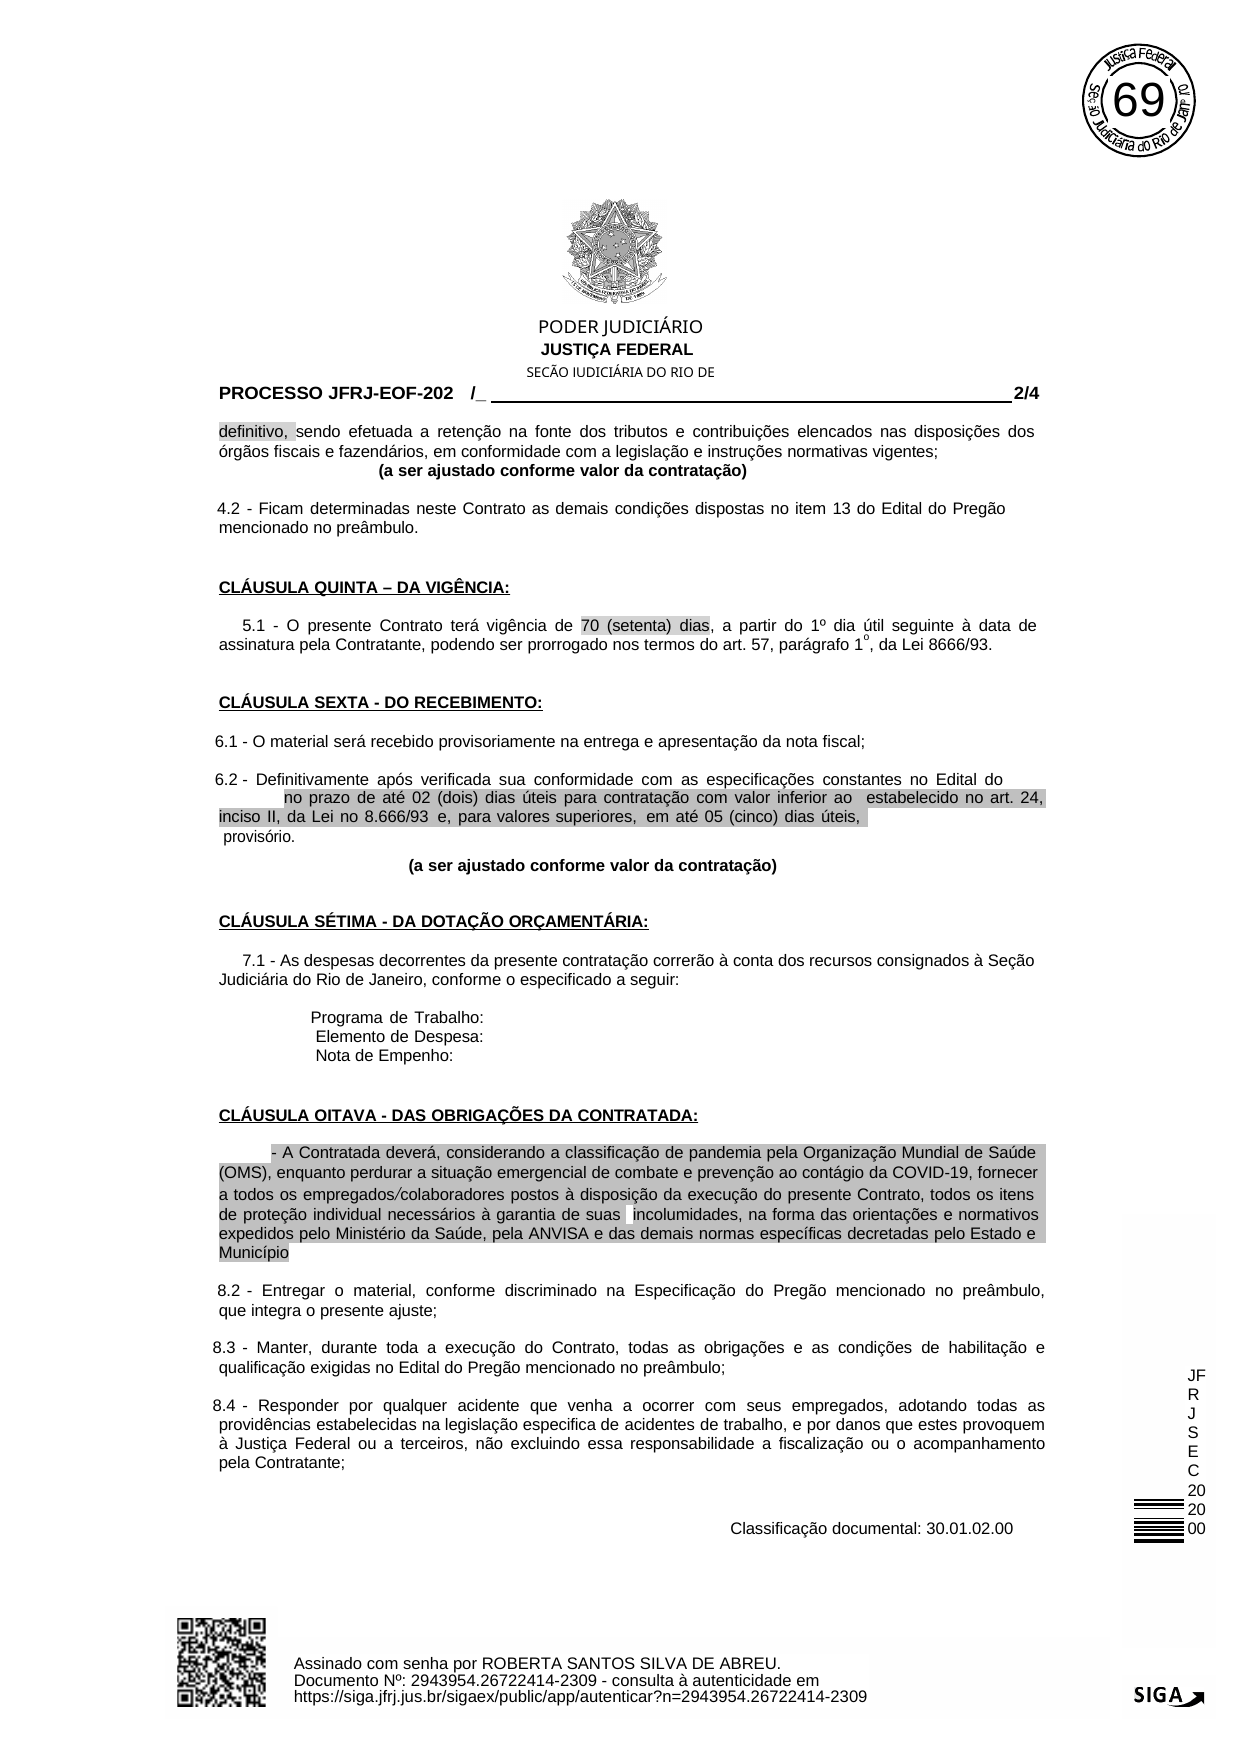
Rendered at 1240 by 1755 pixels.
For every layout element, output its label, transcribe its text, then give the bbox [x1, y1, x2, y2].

table_header no prazo de até 02 (dois) dias úteis para contratação com valor inferior ao [284, 789, 868, 808]
text (a ser ajustado conforme valor da contratação) [408, 856, 779, 875]
table_cell Município [219, 1243, 289, 1262]
text CLÁUSULA SÉTIMA - DA DOTAÇÃO ORÇAMENTÁRIA: [218, 912, 1239, 931]
text e [1180, 96, 1192, 105]
text a partir do recebimento [1046, 808, 1239, 827]
text Programa de Trabalho: Elemento de Despesa: Nota de Empenho: [310, 1008, 484, 1065]
text 7.1 - As despesas decorrentes da presente contratação correrão à conta dos recursos consignados à Seção Judiciária do Rio de Janeiro, conforme o especificado a seguir: [218, 951, 1080, 989]
table_cell [289, 1243, 1046, 1262]
text (a ser ajustado conforme valor da contratação) [378, 461, 1239, 480]
table_cell de proteção individual necessários à garantia de suas [219, 1205, 626, 1224]
table_cell [868, 808, 1046, 827]
table_header [219, 789, 284, 808]
text provisório. [0, 827, 295, 846]
list - Manter, durante toda a execução do Contrato, todas as obrigações e as condições de habilitação e qualificação exigidas no Edital do Pregão mencionado no preâmbulo; [189, 1338, 1046, 1377]
table_cell e, [431, 808, 451, 827]
text 8.1 [242, 1143, 1239, 1163]
table_cell para valores superiores, [451, 808, 646, 827]
list - Entregar o material, conforme discriminado na Especificação do Pregão mencionado no preâmbulo, que integra o presente ajuste; [189, 1281, 1046, 1319]
table_cell expedidos pelo Ministério da Saúde, pela ANVISA e das demais normas específicas decretadas pelo Estado e [219, 1224, 1046, 1243]
list - O material será recebido provisoriamente na entrega e apresentação da nota fiscal; [191, 731, 1239, 751]
table_header - A Contratada deverá, considerando a classificação de pandemia pela Organização Mundial de Saúde [271, 1144, 1046, 1163]
list - Ficam determinadas neste Contrato as demais condições dispostas no item 13 do Edital do Pregão mencionado no preâmbulo. [189, 499, 1046, 537]
text CLÁUSULA SEXTA - DO RECEBIMENTO: [218, 693, 1239, 712]
text ç [1088, 98, 1099, 106]
text 5.1 - O presente Contrato terá vigência de 70 (setenta) dias, a partir do 1º dia útil seguinte à data de assinatura pela Contratante, podendo ser prorrogado nos termos do art. 57, parágrafo 1o, da Lei 8666/93. [218, 616, 1080, 654]
list - Definitivamente após verificada sua conformidade com as especificações constantes no Edital do Pregão, [191, 769, 1046, 827]
text CLÁUSULA QUINTA – DA VIGÊNCIA: [218, 578, 1239, 597]
text definitivo, sendo efetuada a retenção na fonte dos tributos e contribuições elencados nas disposições dos órgãos fiscais e fazendários, em conformidade com a legislação e instruções normativas vigentes; [218, 422, 1080, 461]
table_cell incolumidades, na forma das orientações e normativos [633, 1205, 1046, 1224]
table_cell [626, 1205, 633, 1224]
table_header estabelecido no art. 24, [868, 789, 1046, 808]
text ; [1217, 1243, 1239, 1262]
text CLÁUSULA OITAVA - DAS OBRIGAÇÕES DA CONTRATADA: [218, 1105, 1239, 1124]
list JFRJSEC202000105A [1187, 1366, 1206, 1538]
text Classificação documental: 30.01.02.00 [730, 1519, 1122, 1538]
table_cell em até 05 (cinco) dias úteis, [646, 808, 868, 827]
table_cell inciso II, da Lei no 8.666/93 [219, 808, 431, 827]
text ; [1046, 1243, 1122, 1262]
table_header [219, 1144, 271, 1163]
list - Responder por qualquer acidente que venha a ocorrer com seus empregados, adotando todas as providências estabelecidas na legislação especifica de acidentes de trabalho, e por danos que estes provoquem à Justiça Federal ou a terceiros, não excluindo essa responsabilidade a fiscalização ou o acompanhamento pela Contratante; [189, 1396, 1046, 1472]
table_cell (OMS), enquanto perdurar a situação emergencial de combate e prevenção ao contágio da COVID-19, fornecer a todos os empregados/colaboradores postos à disposição da execução do presente Contrato, todos os itens [219, 1163, 1046, 1205]
